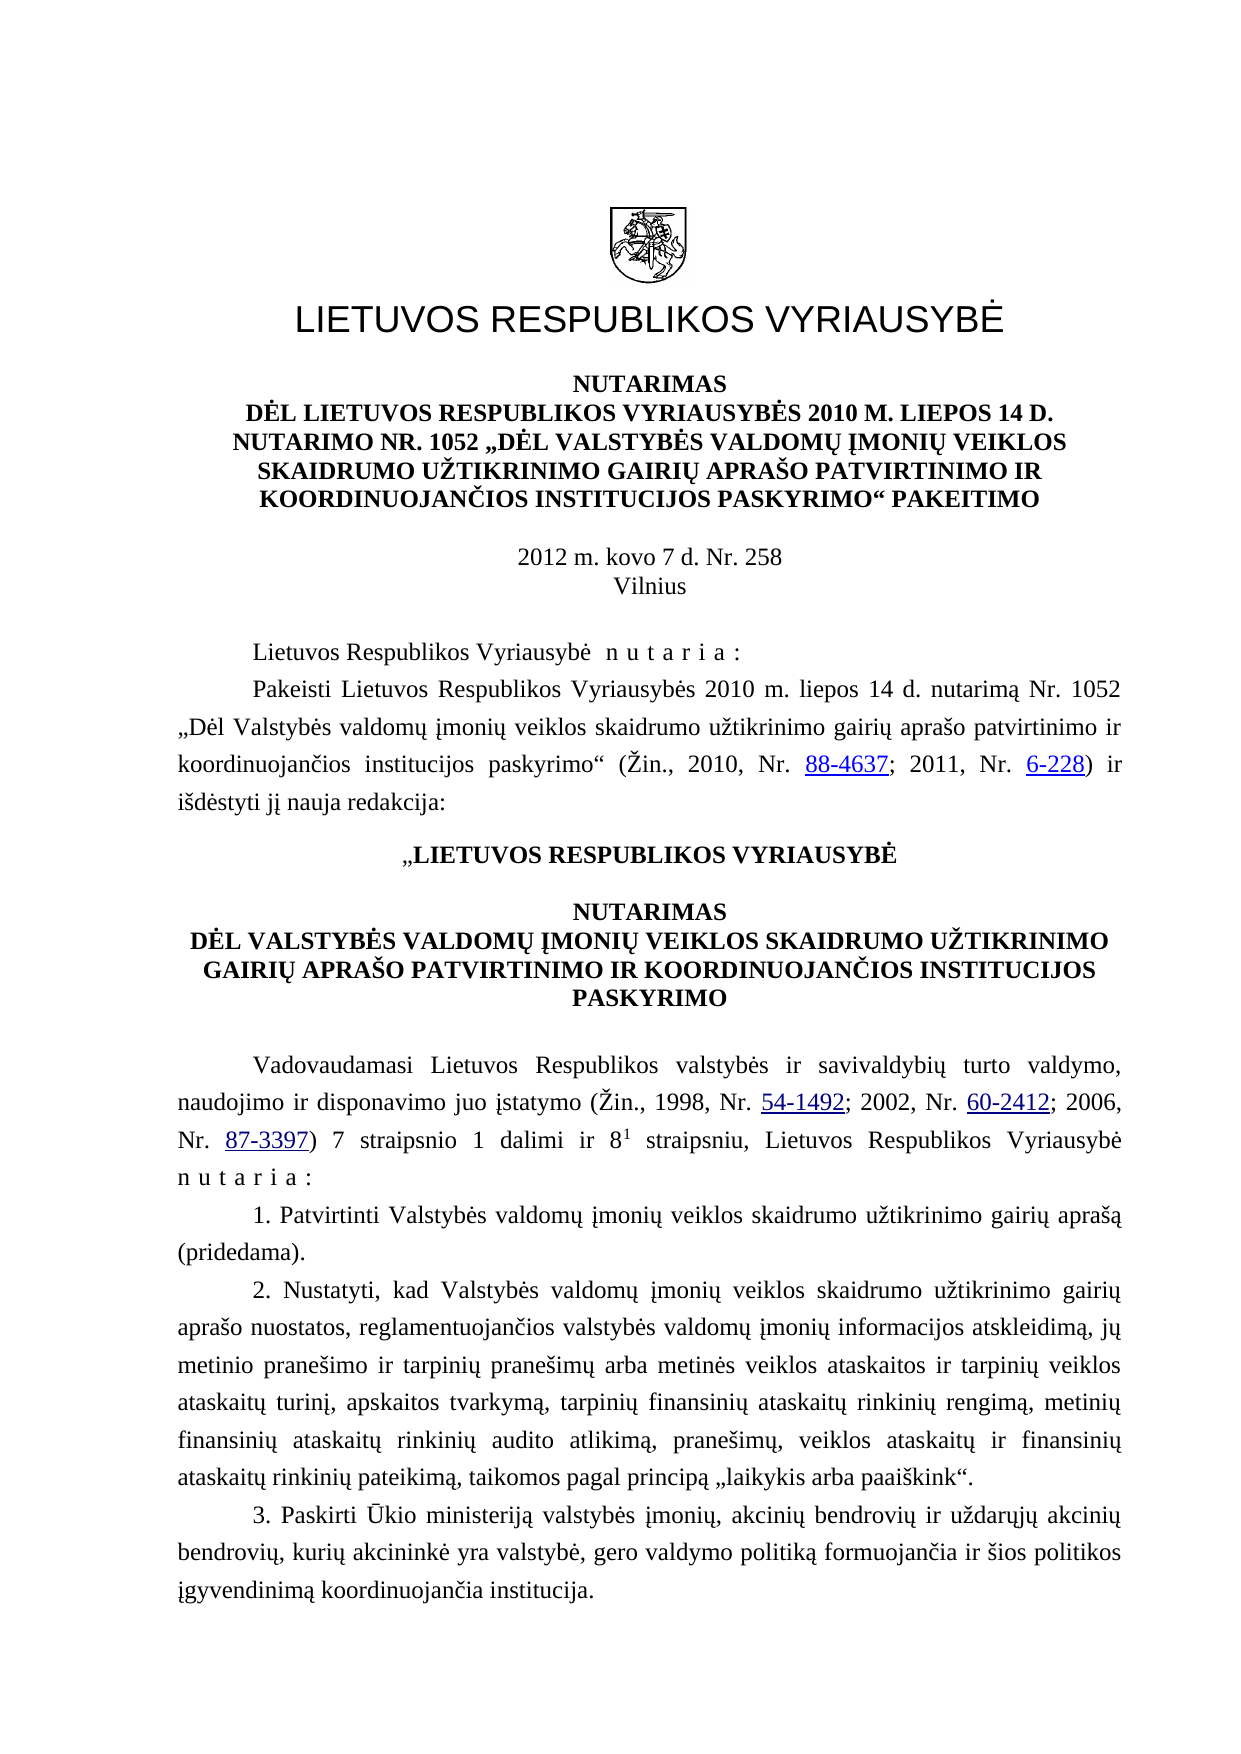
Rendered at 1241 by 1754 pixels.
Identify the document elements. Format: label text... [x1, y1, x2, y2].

text 2. Nustatyti, kad Valstybės valdomų įmonių veiklos skaidrumo užtikrinimo gairių aprašo nuostatos, reglamentuojančios valstybės valdomų įmonių informacijos atskleidimą, jų metinio pranešimo ir tarpinių pranešimų arba metinės veiklos ataskaitos ir tarpinių veiklos ataskaitų turinį, apskaitos tvarkymą, tarpinių finansinių ataskaitų rinkinių rengimą, metinių finansinių ataskaitų rinkinių audito atlikimą, pranešimų, veiklos ataskaitų ir finansinių ataskaitų rinkinių pateikimą, taikomos pagal principą „laikykis arba paaiškink“. [177, 1266, 1122, 1491]
text NUTARIMAS [177, 897, 1122, 926]
text „LIETUVOS RESPUBLIKOS VYRIAUSYBĖ [177, 840, 1122, 868]
text Lietuvos Respublikos Vyriausybė nutaria: [177, 628, 1122, 666]
text Pakeisti Lietuvos Respublikos Vyriausybės 2010 m. liepos 14 d. nutarimą Nr. 1052 „Dėl Valstybės valdomų įmonių veiklos skaidrumo užtikrinimo gairių aprašo patvirtinimo ir koordinuojančios institucijos paskyrimo“ (Žin., 2010, Nr. 88-4637; 2011, Nr. 6-228) ir išdėstyti jį nauja redakcija: [177, 666, 1122, 816]
text Vadovaudamasi Lietuvos Respublikos valstybės ir savivaldybių turto valdymo, naudojimo ir disponavimo juo įstatymo (Žin., 1998, Nr. 54-1492; 2002, Nr. 60-2412; 2006, Nr. 87-3397) 7 straipsnio 1 dalimi ir 81 straipsniu, Lietuvos Respublikos Vyriausybė nutaria: [177, 1041, 1122, 1191]
text 3. Paskirti Ūkio ministeriją valstybės įmonių, akcinių bendrovių ir uždarųjų akcinių bendrovių, kurių akcininkė yra valstybė, gero valdymo politiką formuojančia ir šios politikos įgyvendinimą koordinuojančia institucija. [177, 1491, 1122, 1603]
text nutarimas [177, 369, 1122, 398]
text 2012 m. kovo 7 d. Nr. 258 [177, 542, 1122, 571]
text Lietuvos Respublikos Vyriausybė [177, 298, 1122, 341]
text 1. Patvirtinti Valstybės valdomų įmonių veiklos skaidrumo užtikrinimo gairių aprašą (pridedama). [177, 1191, 1122, 1266]
text DĖL VALSTYBĖS VALDOMŲ ĮMONIŲ VEIKLOS SKAIDRUMO UŽTIKRINIMO GAIRIŲ APRAŠO PATVIRTINIMO IR KOORDINUOJANČIOS INSTITUCIJOS PASKYRIMO [177, 926, 1122, 1012]
text DĖL LIETUVOS RESPUBLIKOS VYRIAUSYBĖS 2010 M. LIEPOS 14 D. NUTARIMO NR. 1052 „DĖL VALSTYBĖS VALDOMŲ ĮMONIŲ VEIKLOS SKAIDRUMO UŽTIKRINIMO GAIRIŲ APRAŠO PATVIRTINIMO IR KOORDINUOJANČIOS INSTITUCIJOS PASKYRIMO“ PAKEITIMO [177, 398, 1122, 513]
text Vilnius [177, 571, 1122, 599]
